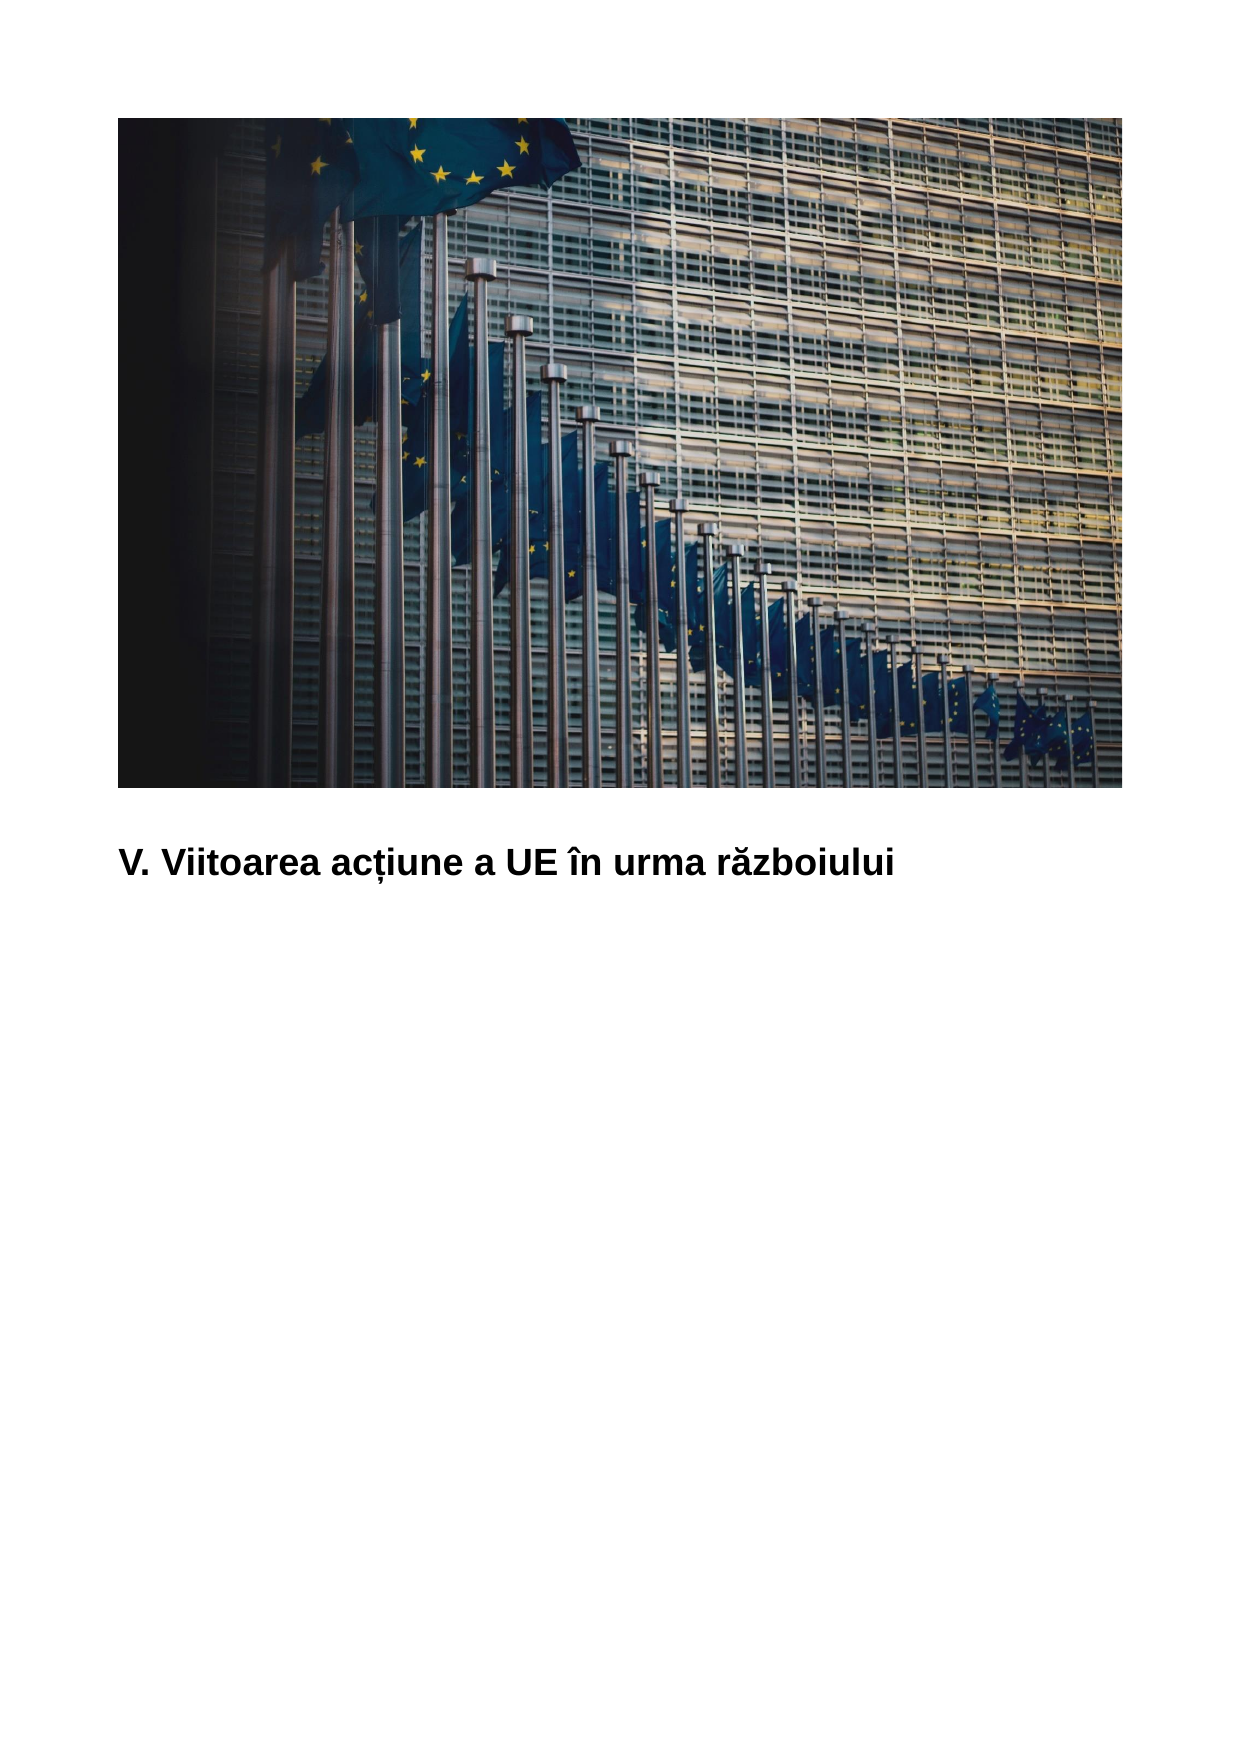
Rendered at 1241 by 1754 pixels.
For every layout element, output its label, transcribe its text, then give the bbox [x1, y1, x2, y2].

picture [118, 118, 1123, 788]
subtitle V. Viitoarea acțiune a UE în urma războiului [118, 840, 1122, 883]
